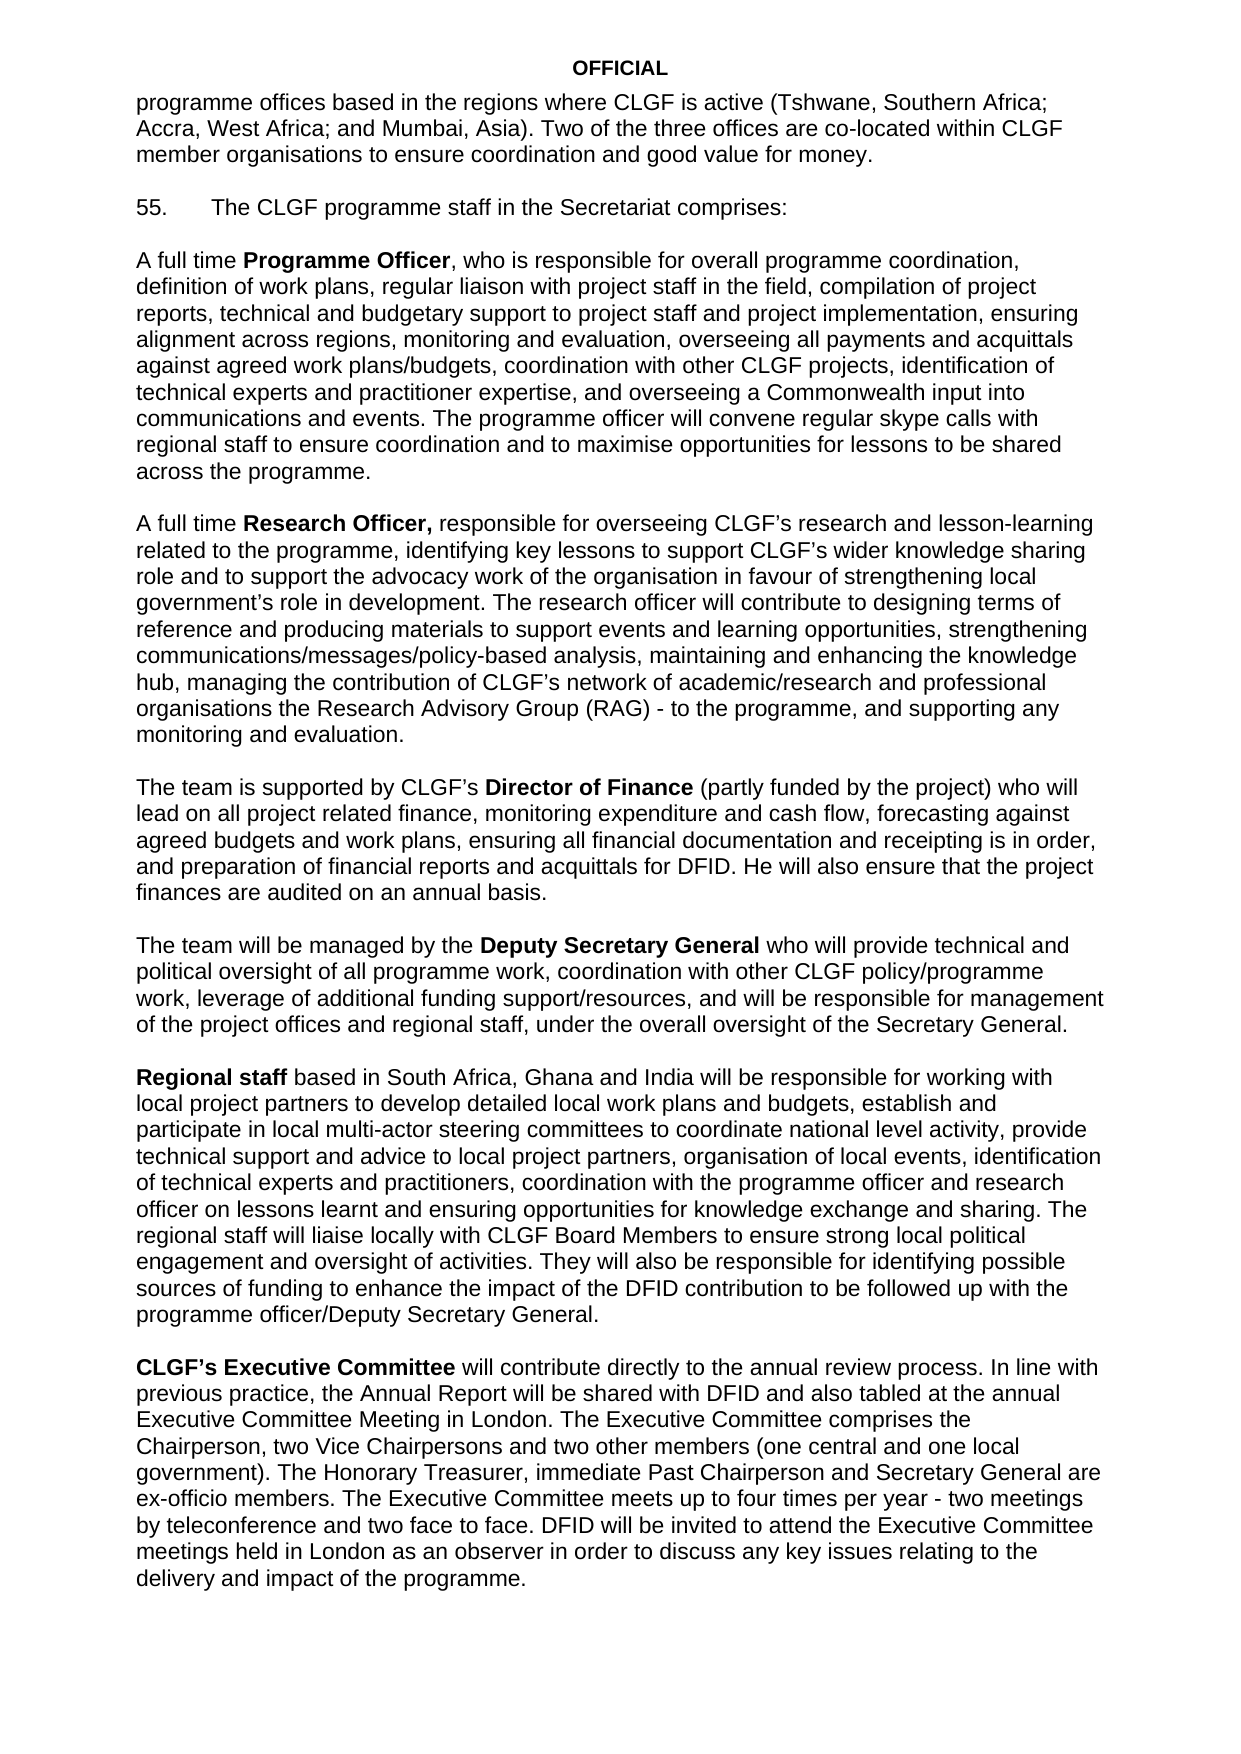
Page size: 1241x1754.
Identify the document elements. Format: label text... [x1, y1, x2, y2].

text The team is supported by CLGF’s Director of Finance (partly funded by the project) who will lead on all project related finance, monitoring expenditure and cash flow, forecasting against agreed budgets and work plans, ensuring all financial documentation and receipting is in order, and preparation of financial reports and acquittals for DFID. He will also ensure that the project finances are audited on an annual basis. [136, 774, 1104, 906]
list The CLGF programme staff in the Secretariat comprises: [136, 194, 1104, 220]
text CLGF’s Executive Committee will contribute directly to the annual review process. In line with previous practice, the Annual Report will be shared with DFID and also tabled at the annual Executive Committee Meeting in London. The Executive Committee comprises the Chairperson, two Vice Chairpersons and two other members (one central and one local government). The Honorary Treasurer, immediate Past Chairperson and Secretary General are ex-officio members. The Executive Committee meets up to four times per year - two meetings by teleconference and two face to face. DFID will be invited to attend the Executive Committee meetings held in London as an observer in order to discuss any key issues relating to the delivery and impact of the programme. [136, 1354, 1104, 1591]
list programme offices based in the regions where CLGF is active (Tshwane, Southern Africa; Accra, West Africa; and Mumbai, Asia). Two of the three offices are co-located within CLGF member organisations to ensure coordination and good value for money. [136, 89, 1104, 168]
text A full time Programme Officer, who is responsible for overall programme coordination, definition of work plans, regular liaison with project staff in the field, compilation of project reports, technical and budgetary support to project staff and project implementation, ensuring alignment across regions, monitoring and evaluation, overseeing all payments and acquittals against agreed work plans/budgets, coordination with other CLGF projects, identification of technical experts and practitioner expertise, and overseeing a Commonwealth input into communications and events. The programme officer will convene regular skype calls with regional staff to ensure coordination and to maximise opportunities for lessons to be shared across the programme. [136, 247, 1104, 484]
text The team will be managed by the Deputy Secretary General who will provide technical and political oversight of all programme work, coordination with other CLGF policy/programme work, leverage of additional funding support/resources, and will be responsible for management of the project offices and regional staff, under the overall oversight of the Secretary General. [136, 932, 1104, 1037]
text Regional staff based in South Africa, Ghana and India will be responsible for working with local project partners to develop detailed local work plans and budgets, establish and participate in local multi-actor steering committees to coordinate national level activity, provide technical support and advice to local project partners, organisation of local events, identification of technical experts and practitioners, coordination with the programme officer and research officer on lessons learnt and ensuring opportunities for knowledge exchange and sharing. The regional staff will liaise locally with CLGF Board Members to ensure strong local political engagement and oversight of activities. They will also be responsible for identifying possible sources of funding to enhance the impact of the DFID contribution to be followed up with the programme officer/Deputy Secretary General. [136, 1064, 1104, 1327]
text A full time Research Officer, responsible for overseeing CLGF’s research and lesson-learning related to the programme, identifying key lessons to support CLGF’s wider knowledge sharing role and to support the advocacy work of the organisation in favour of strengthening local government’s role in development. The research officer will contribute to designing terms of reference and producing materials to support events and learning opportunities, strengthening communications/messages/policy-based analysis, maintaining and enhancing the knowledge hub, managing the contribution of CLGF’s network of academic/research and professional organisations the Research Advisory Group (RAG) - to the programme, and supporting any monitoring and evaluation. [136, 510, 1104, 747]
